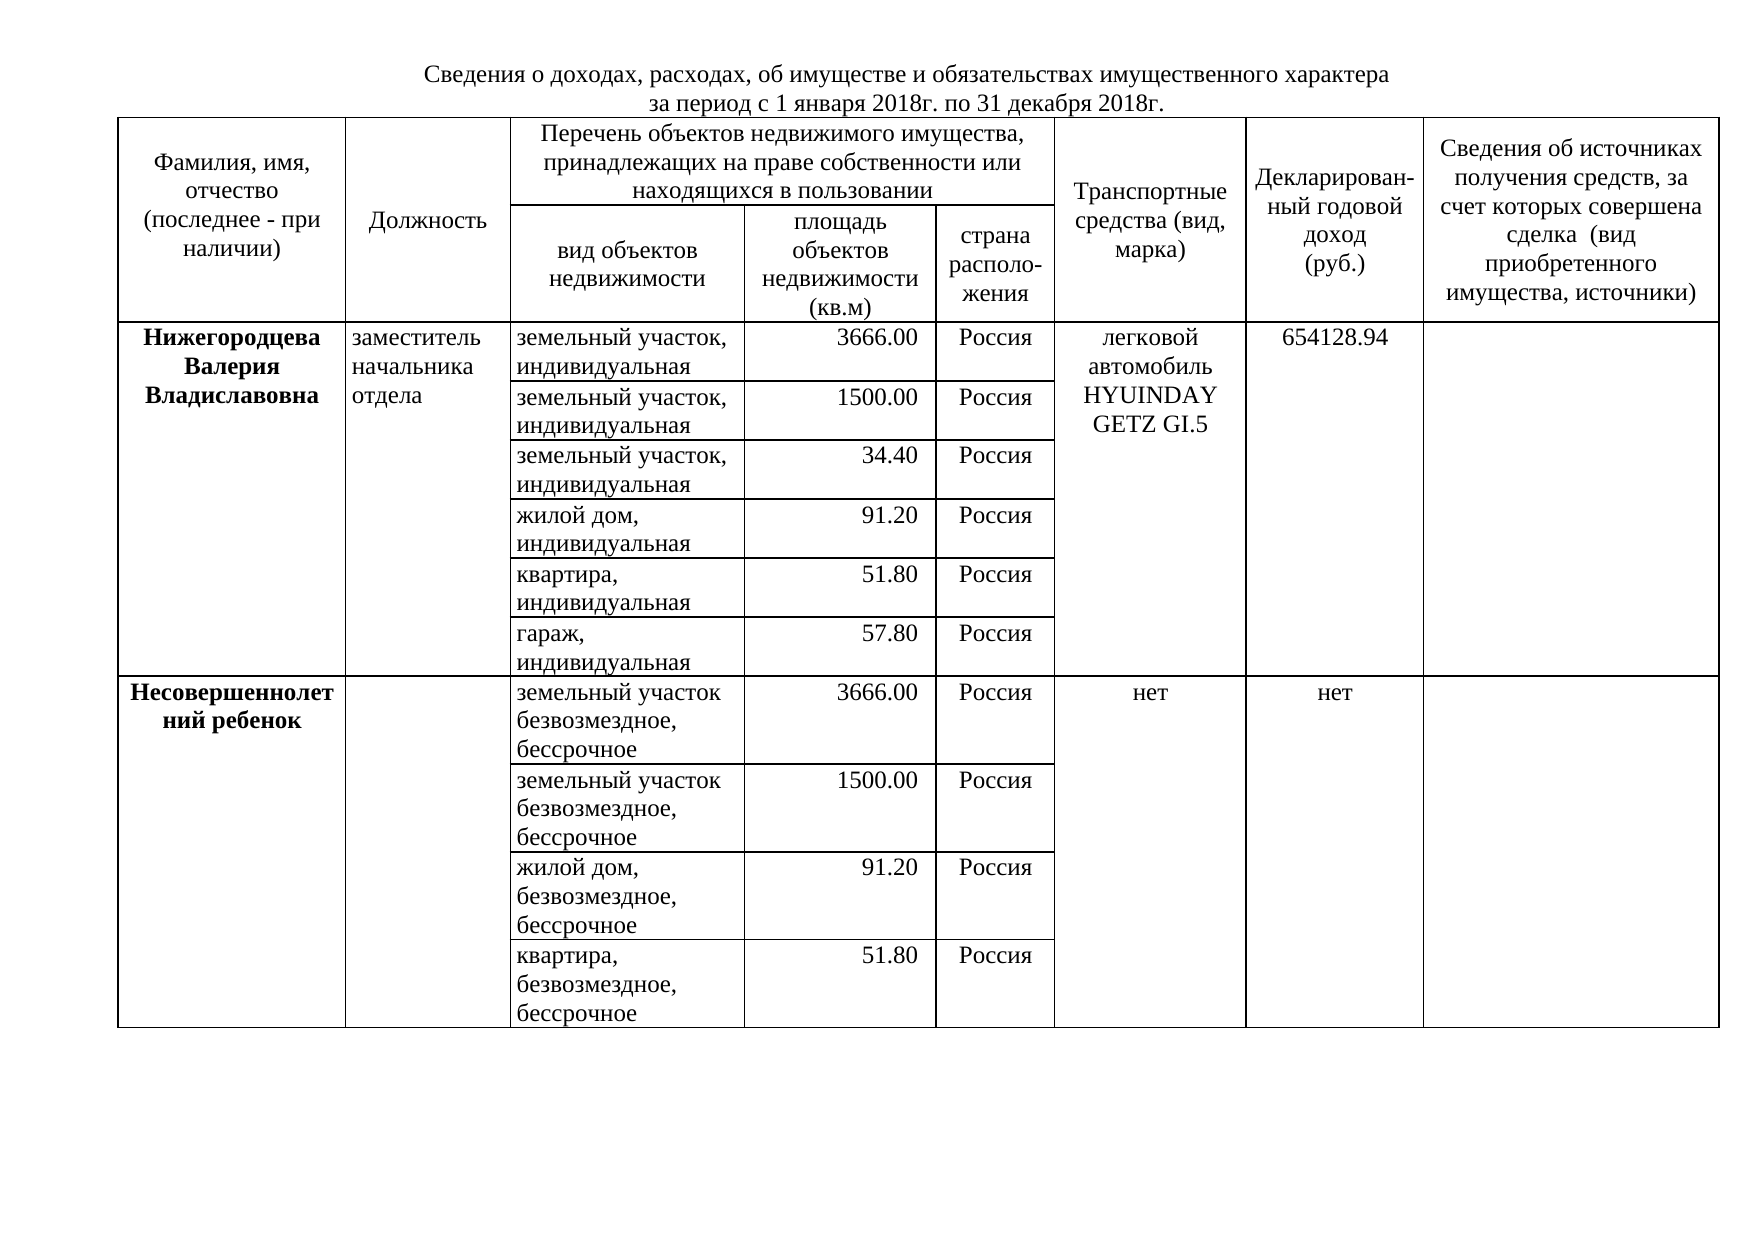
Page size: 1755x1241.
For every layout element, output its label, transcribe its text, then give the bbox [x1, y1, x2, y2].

table_header Транспортные средства (вид, марка) [1055, 118, 1245, 321]
table_cell Нижегородцева Валерия Владиславовна [119, 323, 345, 675]
table_cell Россия [937, 765, 1054, 851]
table_cell земельный участок безвозмездное, бессрочное [511, 765, 744, 851]
table_cell нет [1247, 677, 1423, 1027]
table_cell площадь объектов недвижимости (кв.м) [745, 206, 935, 321]
table_header Фамилия, имя, отчество (последнее - при наличии) [119, 118, 345, 321]
table_header Перечень объектов недвижимого имущества, принадлежащих на праве собственности или находящихся в пользовании [511, 118, 1054, 204]
table_cell 3666.00 [745, 323, 935, 380]
table_cell земельный участок, индивидуальная [511, 382, 744, 439]
table_cell 654128.94 [1247, 323, 1423, 675]
table_cell нет [1055, 677, 1245, 1027]
table_cell 91.20 [745, 853, 935, 939]
table_cell 51.80 [745, 940, 935, 1027]
table_cell Россия [937, 441, 1054, 498]
text Сведения о доходах, расходах, об имуществе и обязательствах имущественного характера [118, 59, 1695, 88]
table_cell Россия [937, 940, 1054, 1027]
table_cell 34.40 [745, 441, 935, 498]
table_cell 3666.00 [745, 677, 935, 763]
table_cell страна располо- жения [937, 206, 1054, 321]
table_cell 1500.00 [745, 765, 935, 851]
table_cell жилой дом, индивидуальная [511, 500, 744, 557]
table_cell легковой автомобиль HYUINDAY GETZ GI.5 [1055, 323, 1245, 675]
table_cell [346, 677, 510, 1027]
table_cell квартира, индивидуальная [511, 559, 744, 616]
table_cell 91.20 [745, 500, 935, 557]
table_cell земельный участок, индивидуальная [511, 323, 744, 380]
table_cell Россия [937, 500, 1054, 557]
table_cell Россия [937, 618, 1054, 675]
table_cell Россия [937, 677, 1054, 763]
table_cell заместитель начальника отдела [346, 323, 510, 675]
text за период с 1 января 2018г. по 31 декабря 2018г. [118, 88, 1695, 117]
table_header Должность [346, 118, 510, 321]
table_cell квартира, безвозмездное, бессрочное [511, 940, 744, 1027]
table_header Сведения об источниках получения средств, за счет которых совершена сделка (вид приобретенного имущества, источники) [1424, 118, 1718, 321]
table_cell земельный участок, индивидуальная [511, 441, 744, 498]
table_cell жилой дом, безвозмездное, бессрочное [511, 853, 744, 939]
table_cell Россия [937, 382, 1054, 439]
table_cell Россия [937, 853, 1054, 939]
table_cell гараж, индивидуальная [511, 618, 744, 675]
table_cell [1424, 323, 1718, 675]
table_header Декларирован-ный годовой доход (руб.) [1247, 118, 1423, 321]
table_cell Несовершеннолетний ребенок [119, 677, 345, 1027]
table_cell вид объектов недвижимости [511, 206, 744, 321]
table_cell 57.80 [745, 618, 935, 675]
table_cell Россия [937, 323, 1054, 380]
table_cell 51.80 [745, 559, 935, 616]
table_cell земельный участок безвозмездное, бессрочное [511, 677, 744, 763]
table_cell Россия [937, 559, 1054, 616]
table_cell 1500.00 [745, 382, 935, 439]
table_cell [1424, 677, 1718, 1027]
